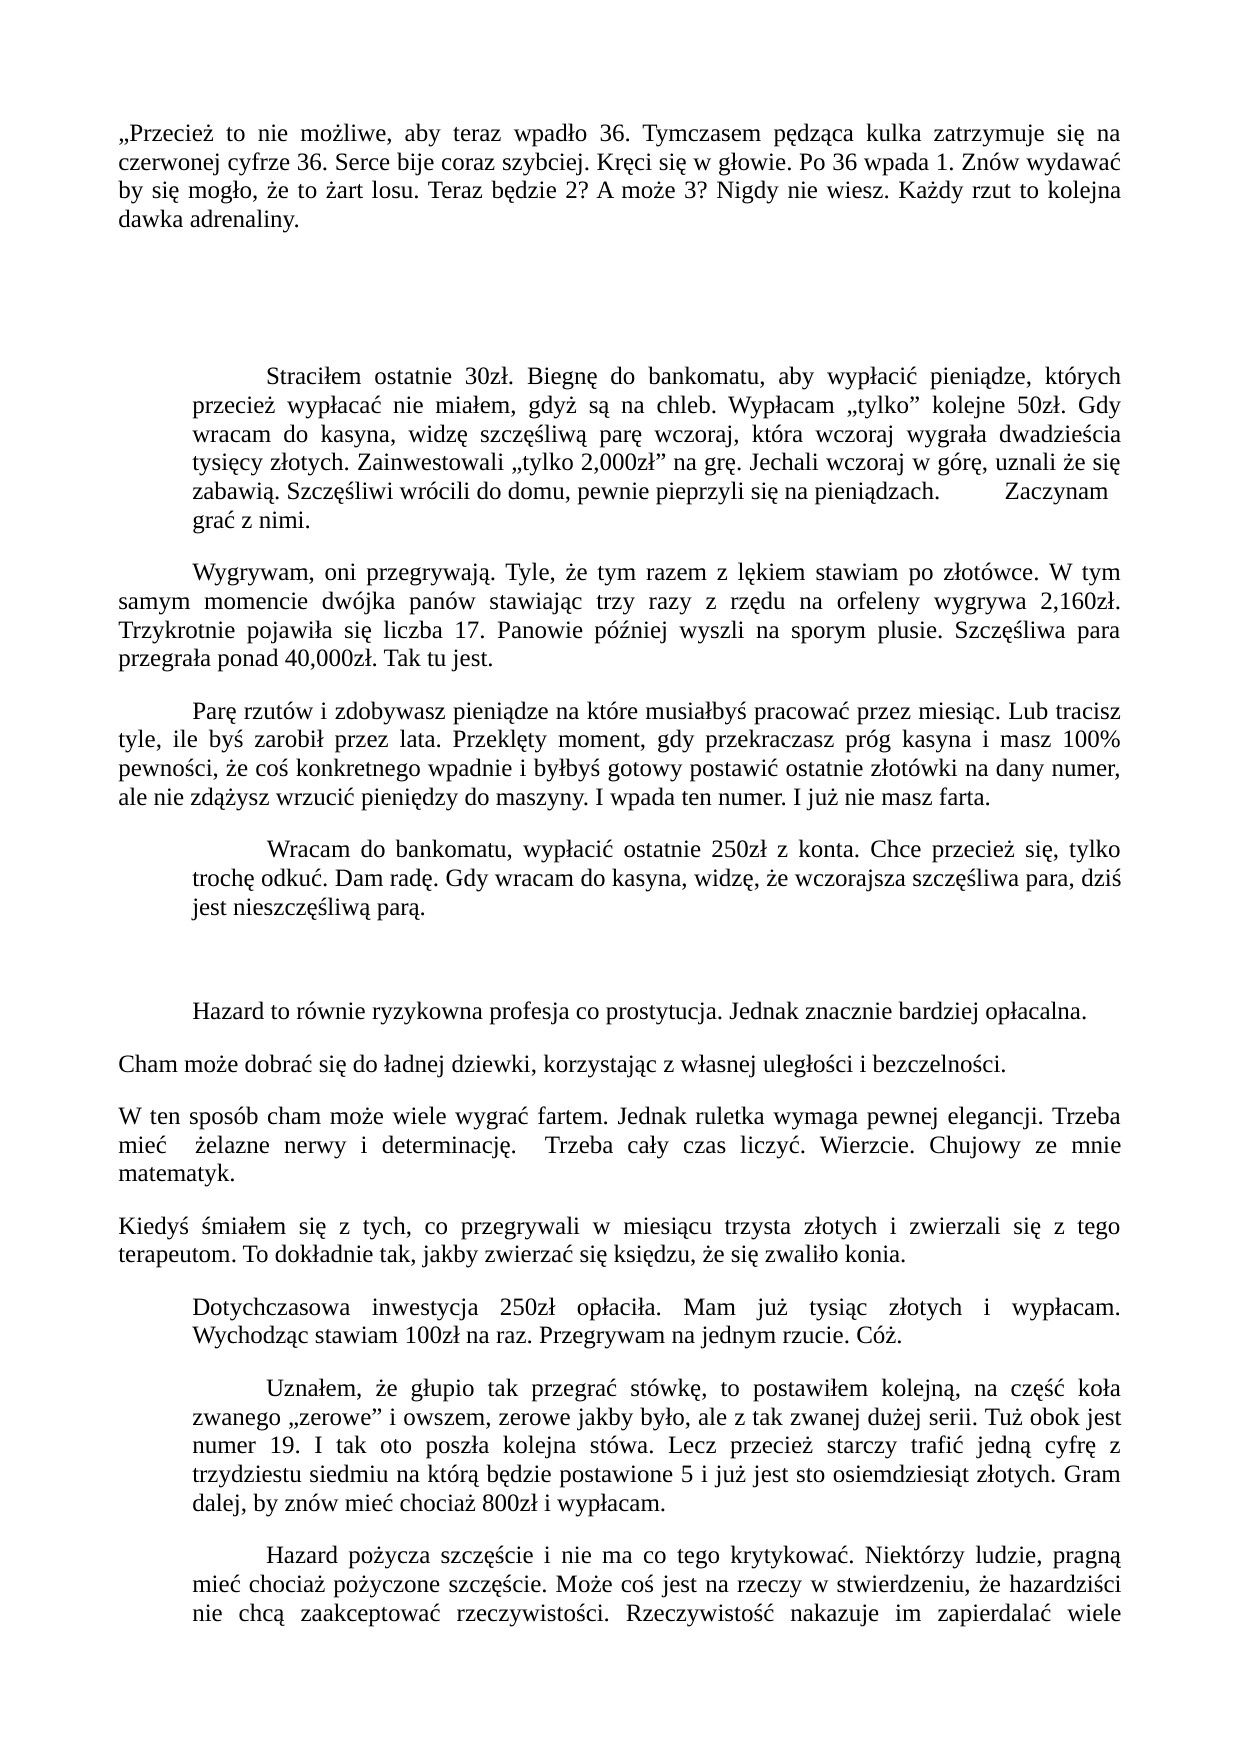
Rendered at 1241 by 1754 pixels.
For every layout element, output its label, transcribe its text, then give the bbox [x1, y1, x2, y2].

text Dotychczasowa inwestycja 250zł opłaciła. Mam już tysiąc złotych i wypłacam. Wychodząc stawiam 100zł na raz. Przegrywam na jednym rzucie. Cóż. [118, 1292, 1122, 1349]
text Hazard to równie ryzykowna profesja co prostytucja. Jednak znacznie bardziej opłacalna. [118, 996, 1122, 1025]
text Kiedyś śmiałem się z tych, co przegrywali w miesiącu trzysta złotych i zwierzali się z tego terapeutom. To dokładnie tak, jakby zwierzać się księdzu, że się zwaliło konia. [118, 1211, 1122, 1268]
text Hazard pożycza szczęście i nie ma co tego krytykować. Niektórzy ludzie, pragną mieć chociaż pożyczone szczęście. Może coś jest na rzeczy w stwierdzeniu, że hazardziści nie chcą zaakceptować rzeczywistości. Rzeczywistość nakazuje im zapierdalać wiele [192, 1540, 1122, 1626]
text Uznałem, że głupio tak przegrać stówkę, to postawiłem kolejną, na część koła zwanego „zerowe” i owszem, zerowe jakby było, ale z tak zwanej dużej serii. Tuż obok jest numer 19. I tak oto poszła kolejna stówa. Lecz przecież starczy trafić jedną cyfrę z trzydziestu siedmiu na którą będzie postawione 5 i już jest sto osiemdziesiąt złotych. Gram dalej, by znów mieć chociaż 800zł i wypłacam. [192, 1373, 1122, 1517]
text Parę rzutów i zdobywasz pieniądze na które musiałbyś pracować przez miesiąc. Lub tracisz tyle, ile byś zarobił przez lata. Przeklęty moment, gdy przekraczasz próg kasyna i masz 100% pewności, że coś konkretnego wpadnie i byłbyś gotowy postawić ostatnie złotówki na dany numer, ale nie zdążysz wrzucić pieniędzy do maszyny. I wpada ten numer. I już nie masz farta. [118, 696, 1122, 811]
text Wracam do bankomatu, wypłacić ostatnie 250zł z konta. Chce przecież się, tylko trochę odkuć. Dam radę. Gdy wracam do kasyna, widzę, że wczorajsza szczęśliwa para, dziś jest nieszczęśliwą parą. [192, 834, 1122, 921]
text W ten sposób cham może wiele wygrać fartem. Jednak ruletka wymaga pewnej elegancji. Trzeba mieć żelazne nerwy i determinację. Trzeba cały czas liczyć. Wierzcie. Chujowy ze mnie matematyk. [118, 1101, 1122, 1187]
text „Przecież to nie możliwe, aby teraz wpadło 36. Tymczasem pędząca kulka zatrzymuje się na czerwonej cyfrze 36. Serce bije coraz szybciej. Kręci się w głowie. Po 36 wpada 1. Znów wydawać by się mogło, że to żart losu. Teraz będzie 2? A może 3? Nigdy nie wiesz. Każdy rzut to kolejna dawka adrenaliny. [118, 118, 1122, 233]
text Cham może dobrać się do ładnej dziewki, korzystając z własnej uległości i bezczelności. [118, 1049, 1122, 1077]
text Wygrywam, oni przegrywają. Tyle, że tym razem z lękiem stawiam po złotówce. W tym samym momencie dwójka panów stawiając trzy razy z rzędu na orfeleny wygrywa 2,160zł. Trzykrotnie pojawiła się liczba 17. Panowie później wyszli na sporym plusie. Szczęśliwa para przegrała ponad 40,000zł. Tak tu jest. [118, 557, 1122, 672]
text Straciłem ostatnie 30zł. Biegnę do bankomatu, aby wypłacić pieniądze, których przecież wypłacać nie miałem, gdyż są na chleb. Wypłacam „tylko” kolejne 50zł. Gdy wracam do kasyna, widzę szczęśliwą parę wczoraj, która wczoraj wygrała dwadzieścia tysięcy złotych. Zainwestowali „tylko 2,000zł” na grę. Jechali wczoraj w górę, uznali że się zabawią. Szczęśliwi wrócili do domu, pewnie pieprzyli się na pieniądzach. Zaczynam grać z nimi. [192, 361, 1122, 534]
